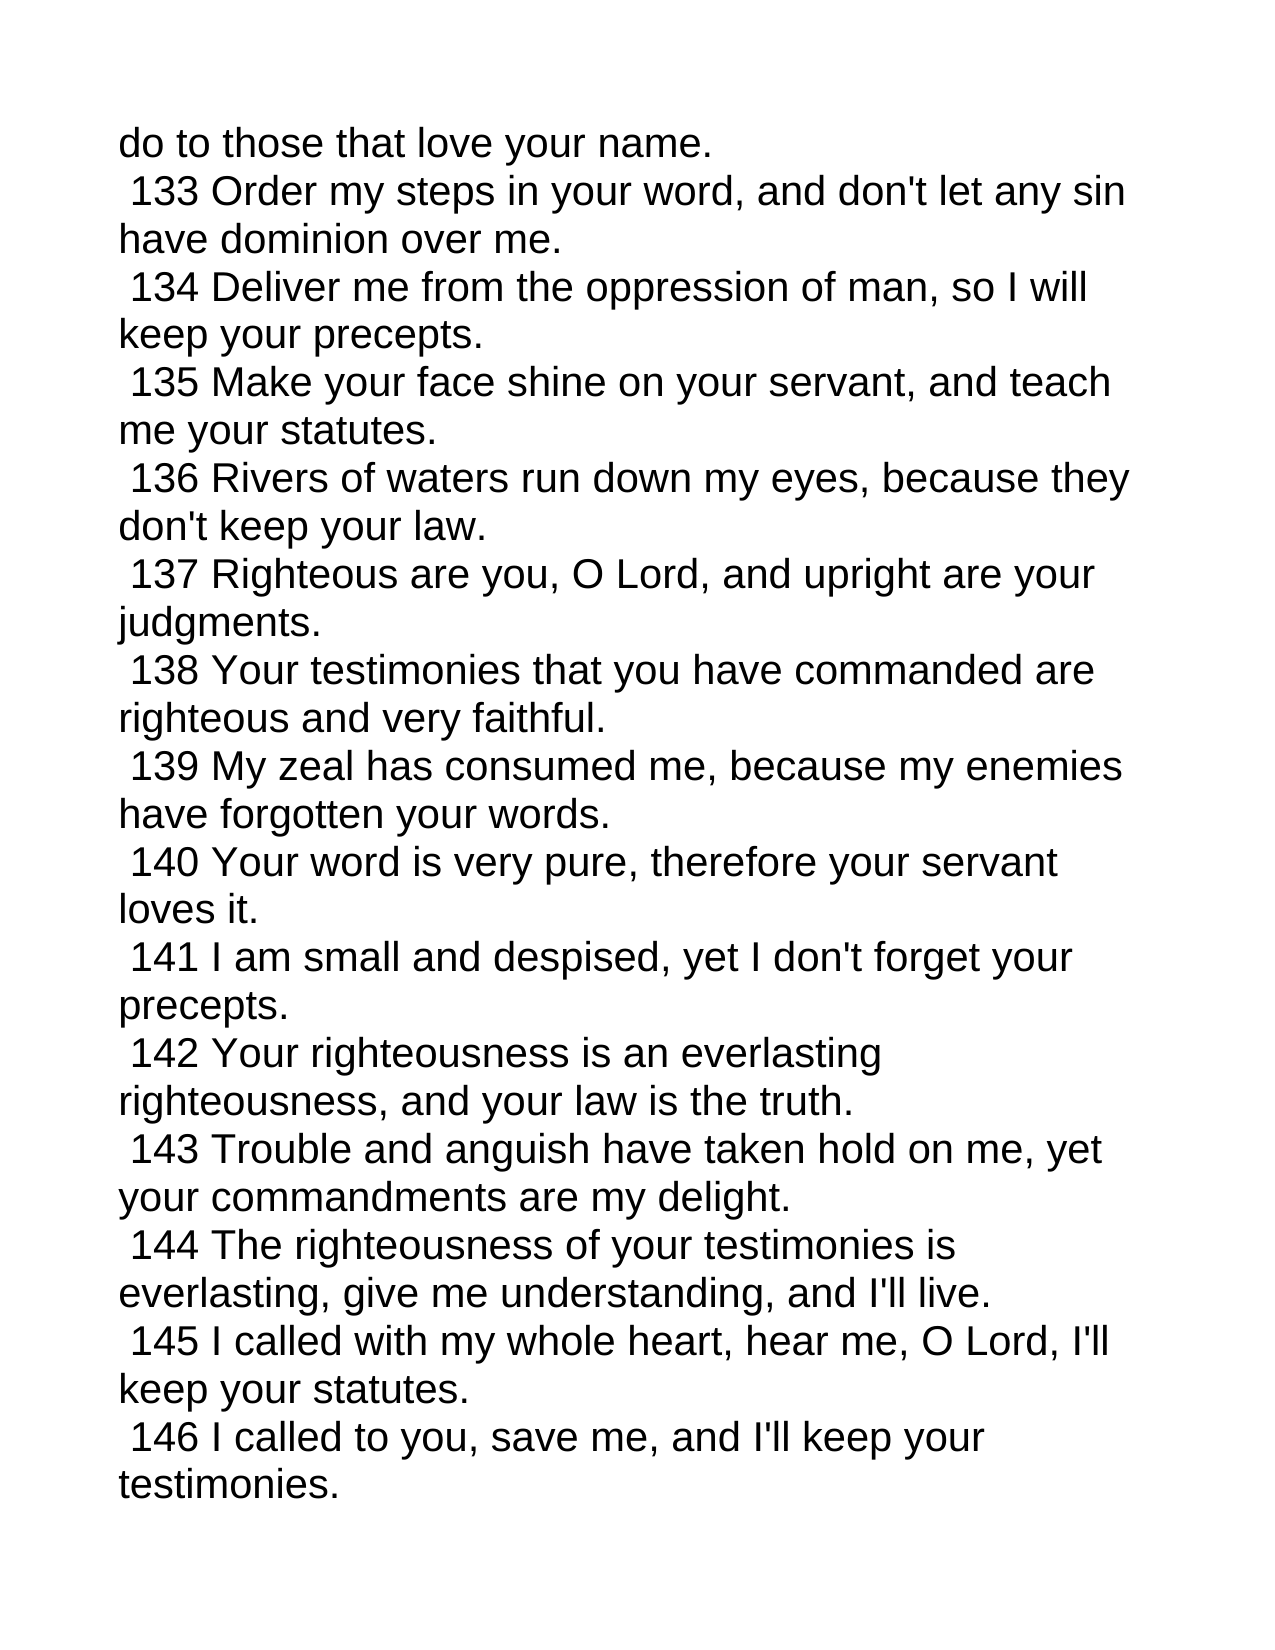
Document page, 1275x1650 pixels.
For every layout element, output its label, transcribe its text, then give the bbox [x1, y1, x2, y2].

text 134 Deliver me from the oppression of man, so I will keep your precepts. [118, 262, 1157, 358]
text do to those that love your name. [118, 118, 1157, 166]
text 143 Trouble and anguish have taken hold on me, yet your commandments are my delight. [118, 1124, 1157, 1220]
text 145 I called with my whole heart, hear me, O Lord, I'll keep your statutes. [118, 1316, 1157, 1412]
text 144 The righteousness of your testimonies is everlasting, give me understanding, and I'll live. [118, 1220, 1157, 1316]
text 133 Order my steps in your word, and don't let any sin have dominion over me. [118, 166, 1157, 262]
text 136 Rivers of waters run down my eyes, because they don't keep your law. [118, 453, 1157, 549]
text 138 Your testimonies that you have commanded are righteous and very faithful. [118, 645, 1157, 741]
text 137 Righteous are you, O Lord, and upright are your judgments. [118, 549, 1157, 645]
text 140 Your word is very pure, therefore your servant loves it. [118, 837, 1157, 933]
text 146 I called to you, save me, and I'll keep your testimonies. [118, 1412, 1157, 1508]
text 141 I am small and despised, yet I don't forget your precepts. [118, 933, 1157, 1028]
text 142 Your righteousness is an everlasting righteousness, and your law is the truth. [118, 1028, 1157, 1124]
text 139 My zeal has consumed me, because my enemies have forgotten your words. [118, 741, 1157, 837]
text 135 Make your face shine on your servant, and teach me your statutes. [118, 358, 1157, 453]
